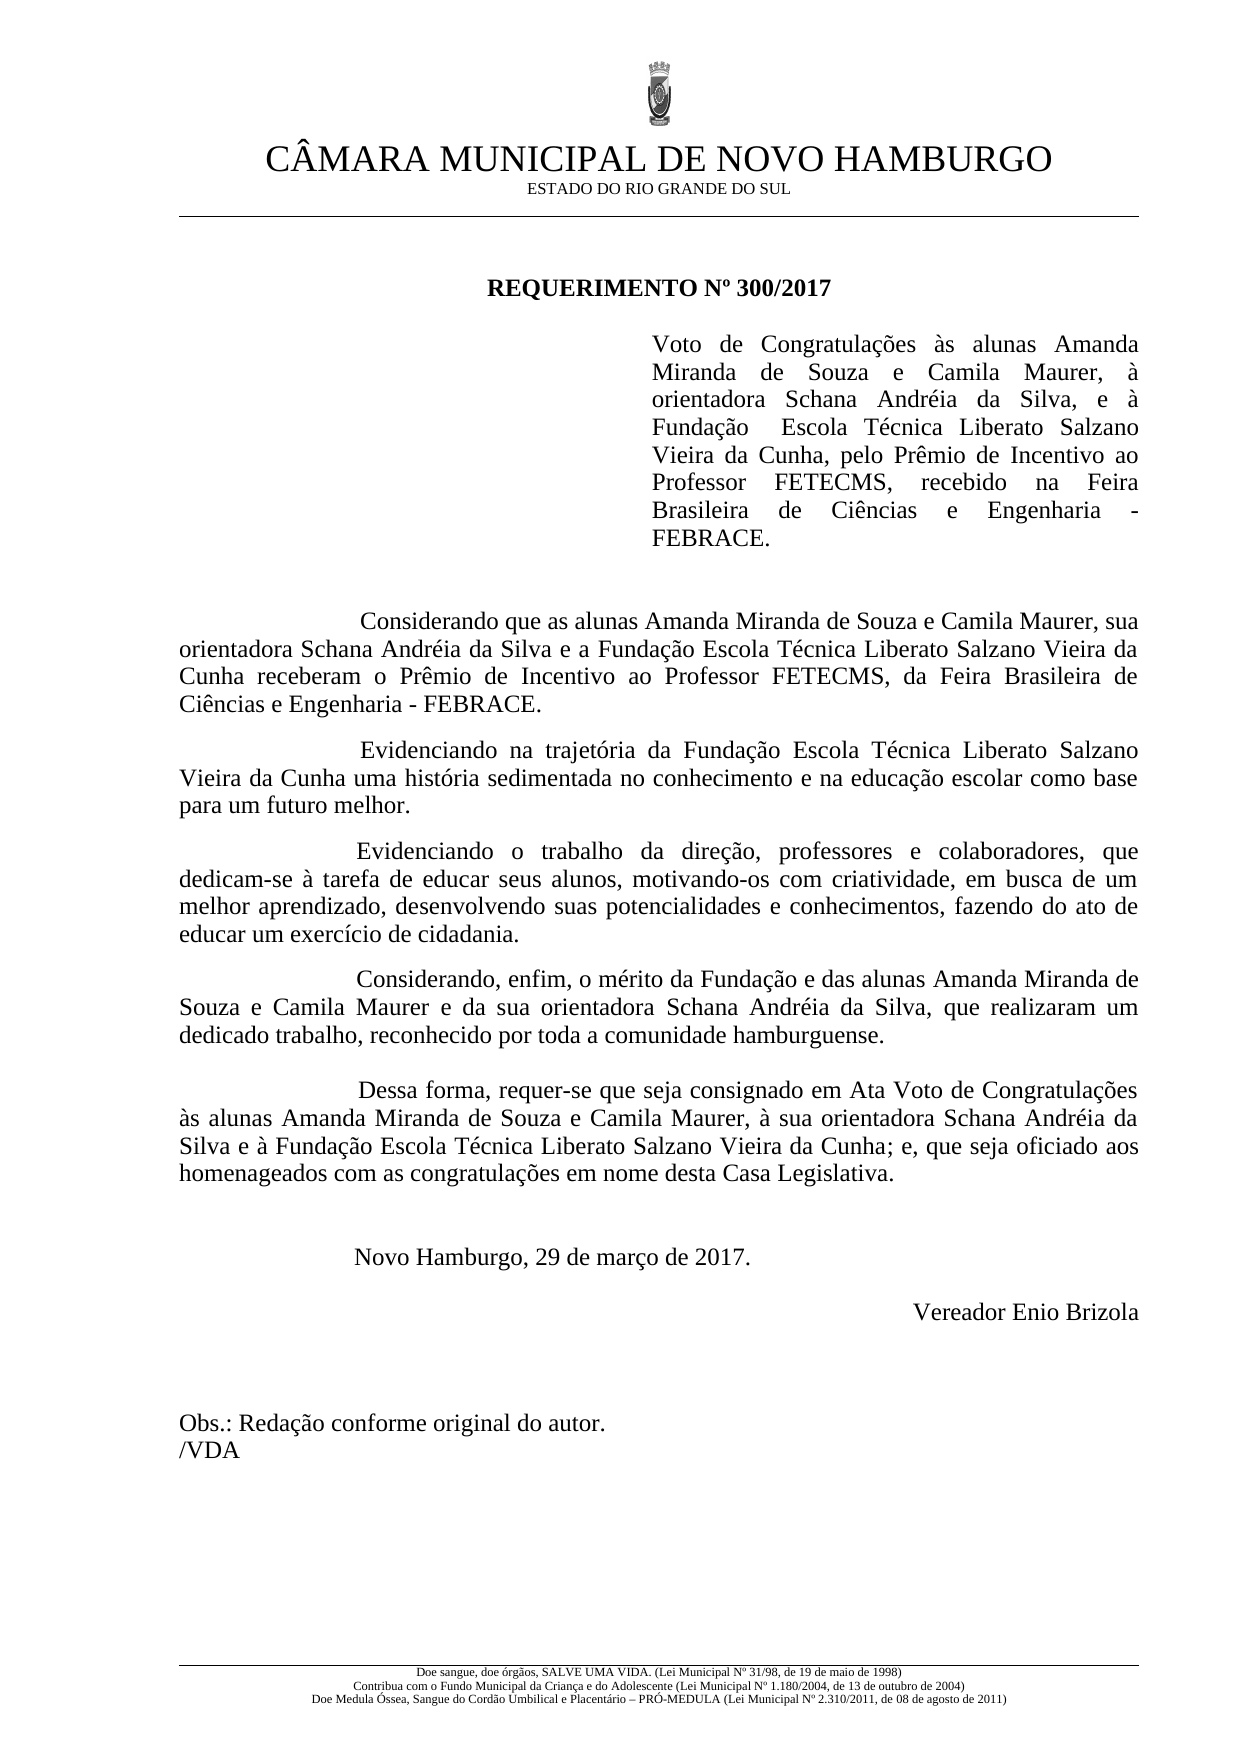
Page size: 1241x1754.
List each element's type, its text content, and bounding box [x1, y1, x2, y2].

text Voto de Congratulações às alunas Amanda Miranda de Souza e Camila Maurer, à orientadora Schana Andréia da Silva, e à Fundação Escola Técnica Liberato Salzano Vieira da Cunha, pelo Prêmio de Incentivo ao Professor FETECMS, recebido na Feira Brasileira de Ciências e Engenharia - FEBRACE. [652, 330, 1139, 552]
text Considerando que as alunas Amanda Miranda de Souza e Camila Maurer, sua orientadora Schana Andréia da Silva e a Fundação Escola Técnica Liberato Salzano Vieira da Cunha receberam o Prêmio de Incentivo ao Professor FETECMS, da Feira Brasileira de Ciências e Engenharia - FEBRACE. [179, 607, 1139, 718]
list Novo Hamburgo, 29 de março de 2017. [179, 1243, 1139, 1270]
text Evidenciando na trajetória da Fundação Escola Técnica Liberato Salzano Vieira da Cunha uma história sedimentada no conhecimento e na educação escolar como base para um futuro melhor. [179, 736, 1139, 819]
text Vereador Enio Brizola [179, 1298, 1139, 1326]
text Dessa forma, requer-se que seja consignado em Ata Voto de Congratulações às alunas Amanda Miranda de Souza e Camila Maurer, à sua orientadora Schana Andréia da Silva e à Fundação Escola Técnica Liberato Salzano Vieira da Cunha; e, que seja oficiado aos homenageados com as congratulações em nome desta Casa Legislativa. [179, 1076, 1139, 1187]
text /VDA [179, 1437, 1139, 1464]
text Evidenciando o trabalho da direção, professores e colaboradores, que dedicam-se à tarefa de educar seus alunos, motivando-os com criatividade, em busca de um melhor aprendizado, desenvolvendo suas potencialidades e conhecimentos, fazendo do ato de educar um exercício de cidadania. [179, 837, 1139, 948]
text REQUERIMENTO Nº 300/2017 [179, 274, 1139, 302]
text Obs.: Redação conforme original do autor. [179, 1409, 1139, 1437]
text Considerando, enfim, o mérito da Fundação e das alunas Amanda Miranda de Souza e Camila Maurer e da sua orientadora Schana Andréia da Silva, que realizaram um dedicado trabalho, reconhecido por toda a comunidade hamburguense. [179, 966, 1139, 1049]
